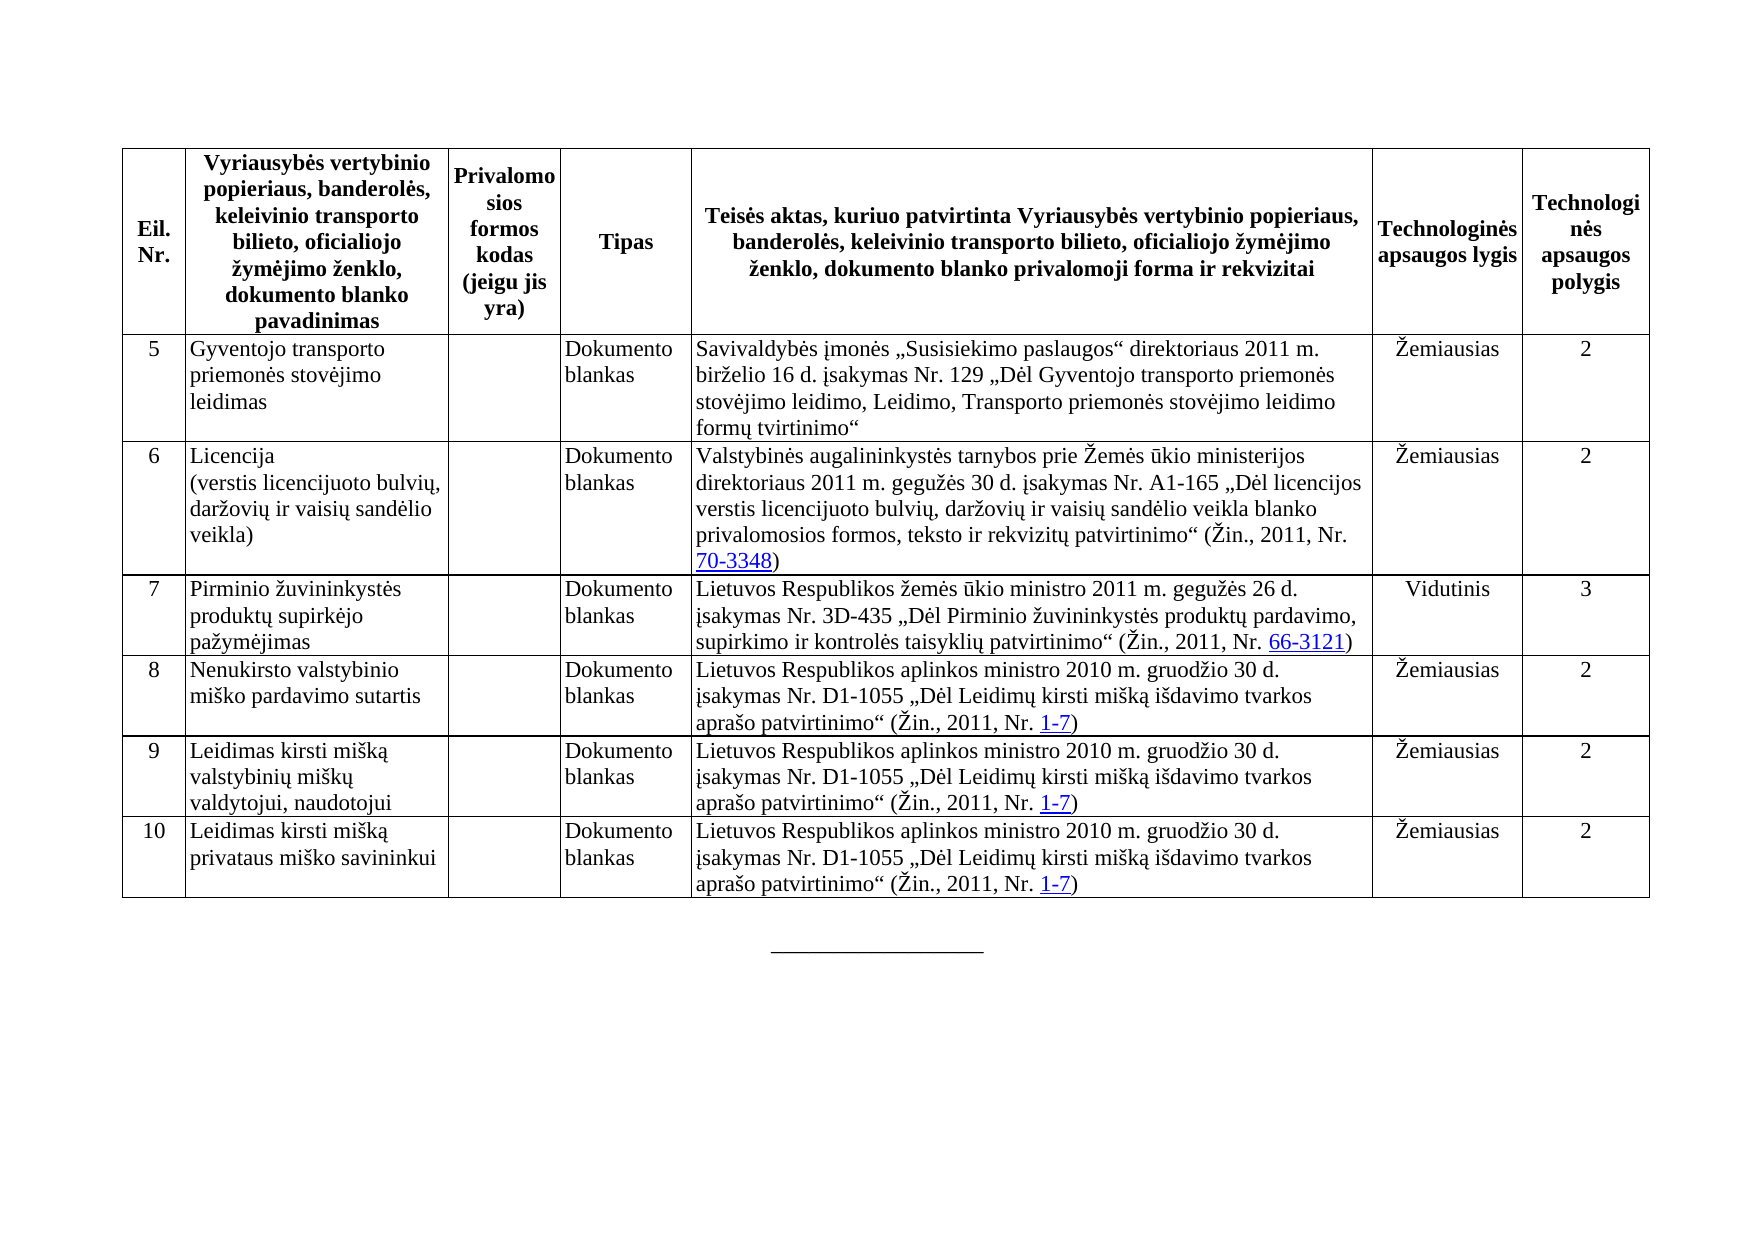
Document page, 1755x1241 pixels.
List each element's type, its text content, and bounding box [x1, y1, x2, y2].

table_header Teisės aktas, kuriuo patvirtinta Vyriausybės vertybinio popieriaus, banderolės, keleivinio transporto bilieto, oficialiojo žymėjimo ženklo, dokumento blanko privalomoji forma ir rekvizitai [692, 149, 1372, 334]
table_cell 2 [1523, 817, 1649, 896]
table_cell Žemiausias [1373, 737, 1522, 816]
table_cell Dokumento blankas [561, 656, 691, 735]
table_cell [449, 817, 560, 896]
table_cell [449, 576, 560, 654]
table_cell Leidimas kirsti mišką privataus miško savininkui [186, 817, 448, 896]
text _________________ [118, 927, 1636, 956]
table_cell Dokumento blankas [561, 737, 691, 816]
table_cell 10 [123, 817, 185, 896]
table_cell 3 [1523, 576, 1649, 654]
table_cell 2 [1523, 442, 1649, 574]
table_cell Licencija (verstis licencijuoto bulvių, daržovių ir vaisių sandėlio veikla) [186, 442, 448, 574]
table_cell 6 [123, 442, 185, 574]
table_cell 9 [123, 737, 185, 816]
table_cell 5 [123, 335, 185, 441]
table_cell Žemiausias [1373, 442, 1522, 574]
table_cell 8 [123, 656, 185, 735]
table_header Tipas [561, 149, 691, 334]
table_cell [449, 737, 560, 816]
table_cell 7 [123, 576, 185, 654]
table_cell Gyventojo transporto priemonės stovėjimo leidimas [186, 335, 448, 441]
table_cell Žemiausias [1373, 817, 1522, 896]
table_header Privalomosios formos kodas (jeigu jis yra) [449, 149, 560, 334]
table_header Technologinės apsaugos lygis [1373, 149, 1522, 334]
table_cell Žemiausias [1373, 335, 1522, 441]
table_cell Vidutinis [1373, 576, 1522, 654]
table_cell Dokumento blankas [561, 576, 691, 654]
table_header Eil. Nr. [123, 149, 185, 334]
table_header Technologinės apsaugos polygis [1523, 149, 1649, 334]
table_cell 2 [1523, 656, 1649, 735]
table_cell [449, 656, 560, 735]
table_cell Dokumento blankas [561, 442, 691, 574]
table_cell Dokumento blankas [561, 817, 691, 896]
table_cell 2 [1523, 335, 1649, 441]
table_cell Nenukirsto valstybinio miško pardavimo sutartis [186, 656, 448, 735]
table_cell Žemiausias [1373, 656, 1522, 735]
table_cell 2 [1523, 737, 1649, 816]
table_cell [449, 442, 560, 574]
table_cell [449, 335, 560, 441]
table_cell Dokumento blankas [561, 335, 691, 441]
